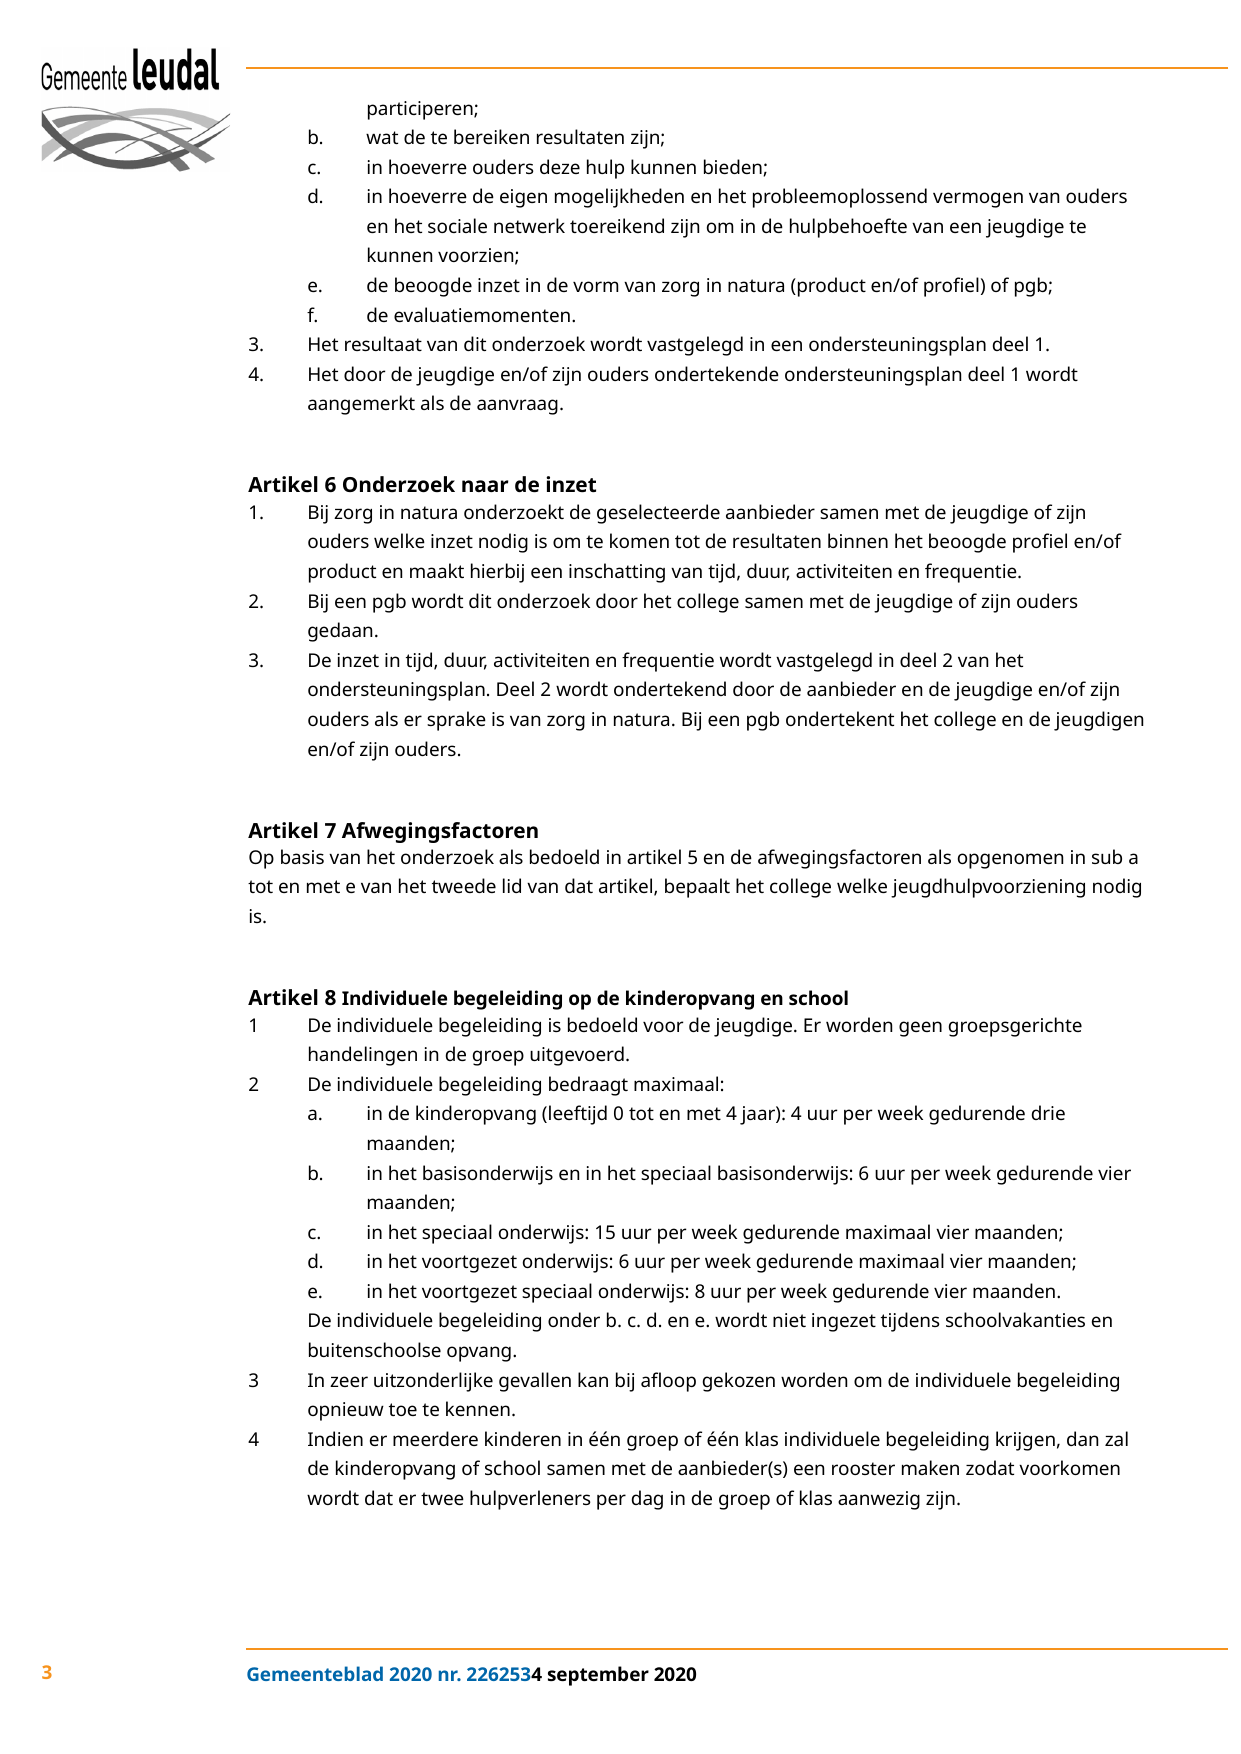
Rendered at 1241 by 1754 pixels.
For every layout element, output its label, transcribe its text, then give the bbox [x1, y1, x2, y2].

list De individuele begeleiding bedraagt maximaal: [248, 1071, 1152, 1097]
text Artikel 6 Onderzoek naar de inzet [248, 471, 1152, 499]
list In zeer uitzonderlijke gevallen kan bij afloop gekozen worden om de individuele begeleiding opnieuw toe te kennen. [248, 1367, 1152, 1422]
list Het resultaat van dit onderzoek wordt vastgelegd in een ondersteuningsplan deel 1. [248, 331, 1152, 357]
text Artikel 7 Afwegingsfactoren [248, 816, 1152, 844]
list in het voortgezet speciaal onderwijs: 8 uur per week gedurende vier maanden. [307, 1278, 1152, 1304]
text Artikel 8 Individuele begeleiding op de kinderopvang en school [248, 983, 1152, 1012]
list participeren; [307, 95, 1152, 121]
list wat de te bereiken resultaten zijn; [307, 124, 1152, 150]
list De inzet in tijd, duur, activiteiten en frequentie wordt vastgelegd in deel 2 van het ondersteuningsplan. Deel 2 wordt ondertekend door de aanbieder en de jeugdige en/of zijn ouders als er sprake is van zorg in natura. Bij een pgb ondertekent het college en de jeugdigen en/of zijn ouders. [248, 647, 1152, 761]
list De individuele begeleiding onder b. c. d. en e. wordt niet ingezet tijdens schoolvakanties en buitenschoolse opvang. [248, 1308, 1152, 1363]
list in het basisonderwijs en in het speciaal basisonderwijs: 6 uur per week gedurende vier maanden; [307, 1160, 1152, 1215]
list in hoeverre de eigen mogelijkheden en het probleemoplossend vermogen van ouders en het sociale netwerk toereikend zijn om in de hulpbehoefte van een jeugdige te kunnen voorzien; [307, 183, 1152, 268]
list de beoogde inzet in de vorm van zorg in natura (product en/of profiel) of pgb; [307, 272, 1152, 298]
list De individuele begeleiding is bedoeld voor de jeugdige. Er worden geen groepsgerichte handelingen in de groep uitgevoerd. [248, 1012, 1152, 1067]
list in het voortgezet onderwijs: 6 uur per week gedurende maximaal vier maanden; [307, 1248, 1152, 1274]
list Bij zorg in natura onderzoekt de geselecteerde aanbieder samen met de jeugdige of zijn ouders welke inzet nodig is om te komen tot de resultaten binnen het beoogde profiel en/of product en maakt hierbij een inschatting van tijd, duur, activiteiten en frequentie. [248, 499, 1152, 584]
list Bij een pgb wordt dit onderzoek door het college samen met de jeugdige of zijn ouders gedaan. [248, 588, 1152, 643]
text Op basis van het onderzoek als bedoeld in artikel 5 en de afwegingsfactoren als opgenomen in sub a tot en met e van het tweede lid van dat artikel, bepaalt het college welke jeugdhulpvoorziening nodig is. [248, 844, 1152, 929]
list Indien er meerdere kinderen in één groep of één klas individuele begeleiding krijgen, dan zal de kinderopvang of school samen met de aanbieder(s) een rooster maken zodat voorkomen wordt dat er twee hulpverleners per dag in de groep of klas aanwezig zijn. [248, 1426, 1152, 1511]
list in hoeverre ouders deze hulp kunnen bieden; [307, 154, 1152, 180]
list Het door de jeugdige en/of zijn ouders ondertekende ondersteuningsplan deel 1 wordt aangemerkt als de aanvraag. [248, 361, 1152, 416]
picture [41, 47, 231, 172]
list in de kinderopvang (leeftijd 0 tot en met 4 jaar): 4 uur per week gedurende drie maanden; [307, 1101, 1152, 1156]
list in het speciaal onderwijs: 15 uur per week gedurende maximaal vier maanden; [307, 1219, 1152, 1244]
list de evaluatiemomenten. [307, 302, 1152, 328]
